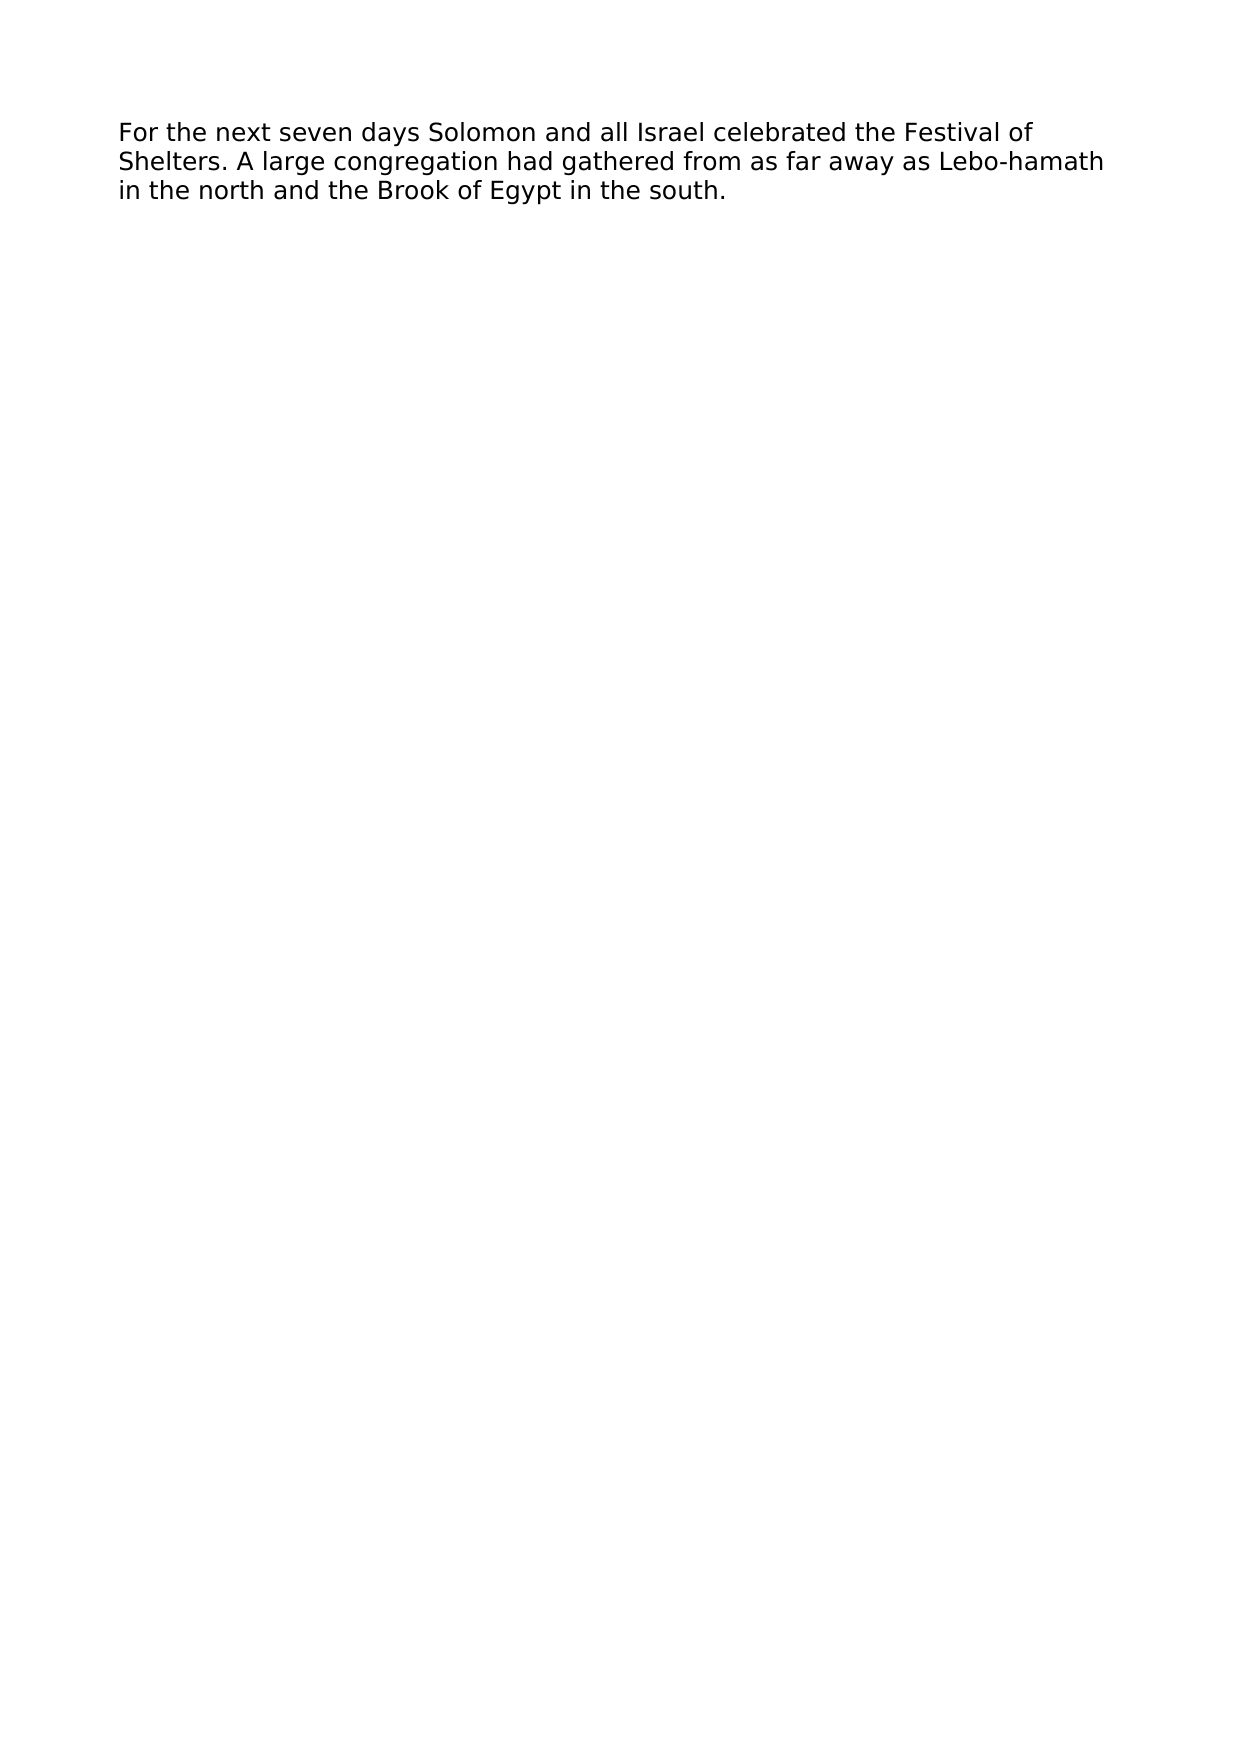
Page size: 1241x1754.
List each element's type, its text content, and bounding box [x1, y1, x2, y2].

text For the next seven days Solomon and all Israel celebrated the Festival of Shelters. A large congregation had gathered from as far away as Lebo-hamath in the north and the Brook of Egypt in the south. [118, 118, 1122, 206]
